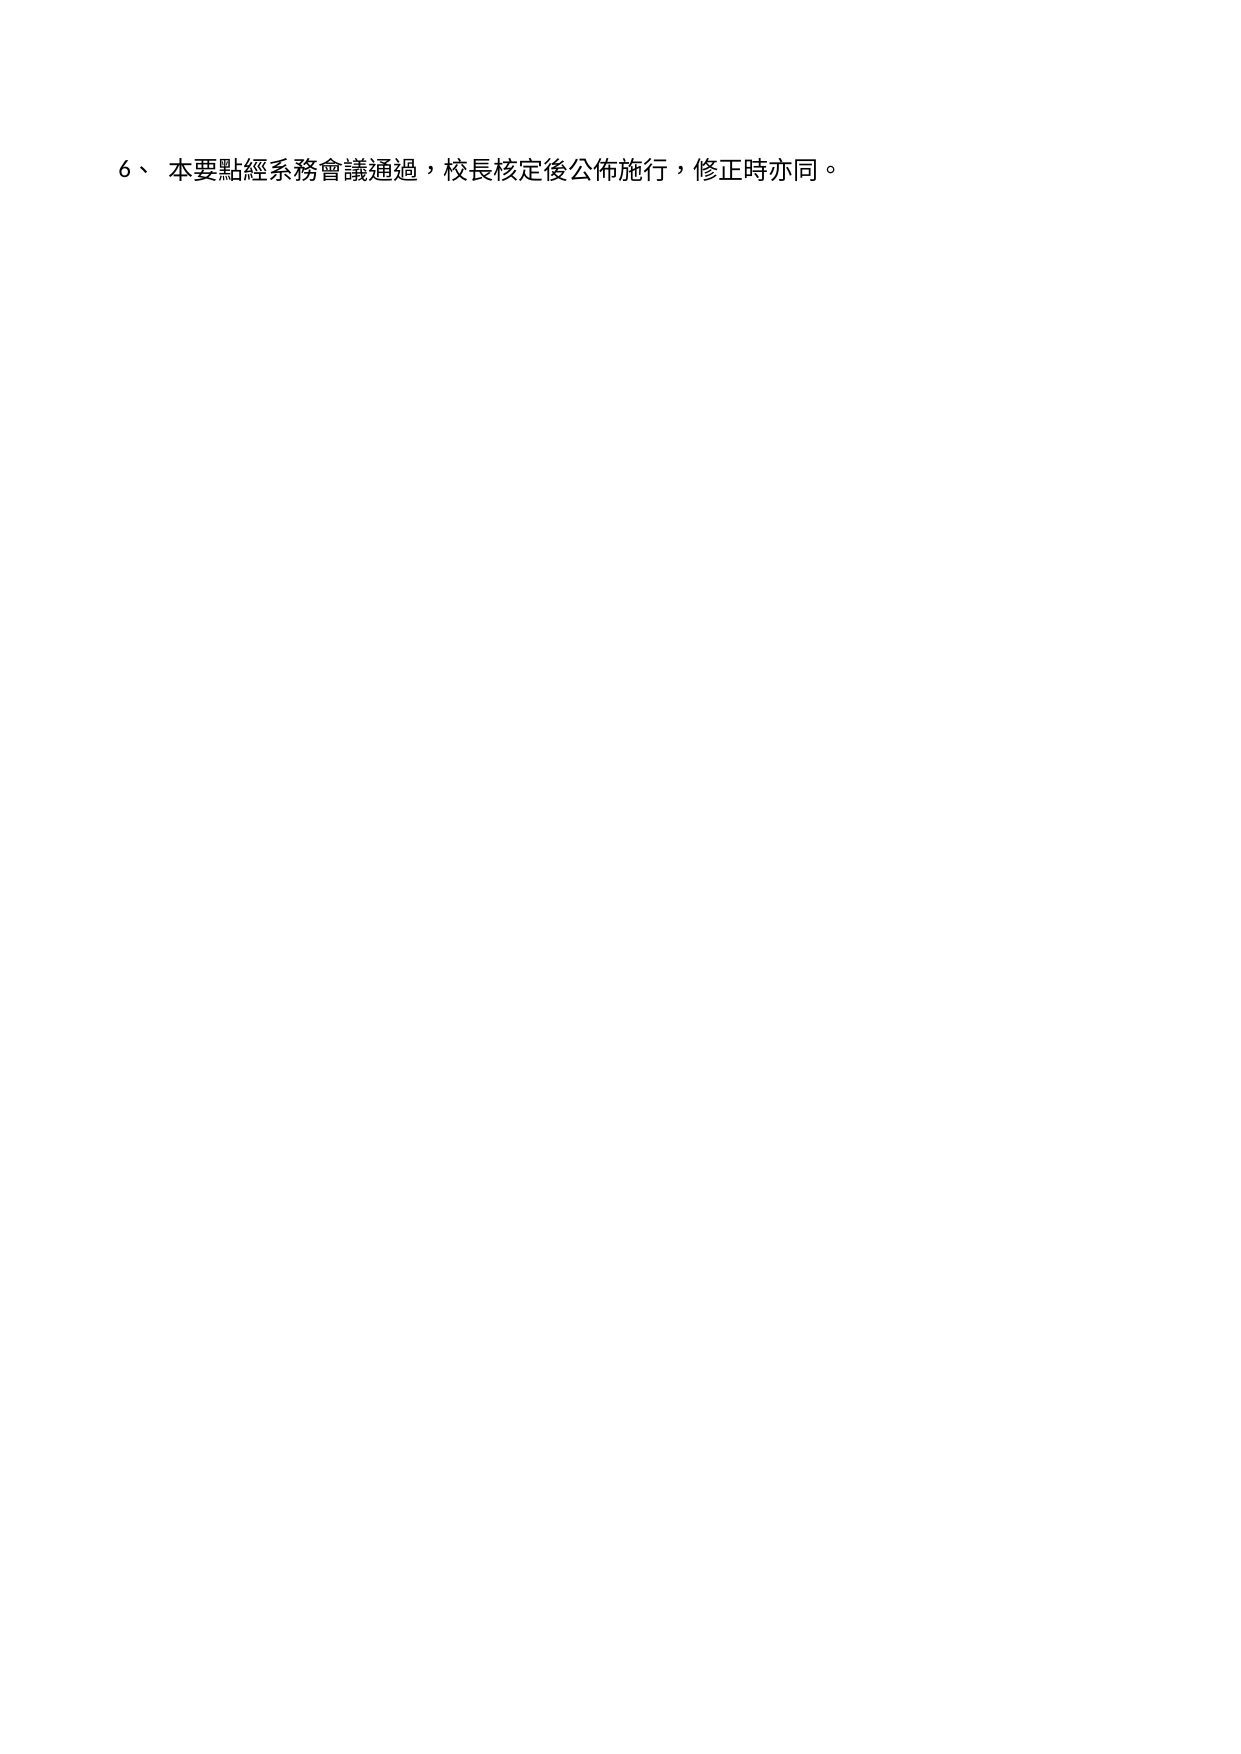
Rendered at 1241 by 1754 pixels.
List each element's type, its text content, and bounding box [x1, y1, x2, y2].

list 本要點經系務會議通過，校長核定後公佈施行，修正時亦同。 [118, 127, 1122, 189]
